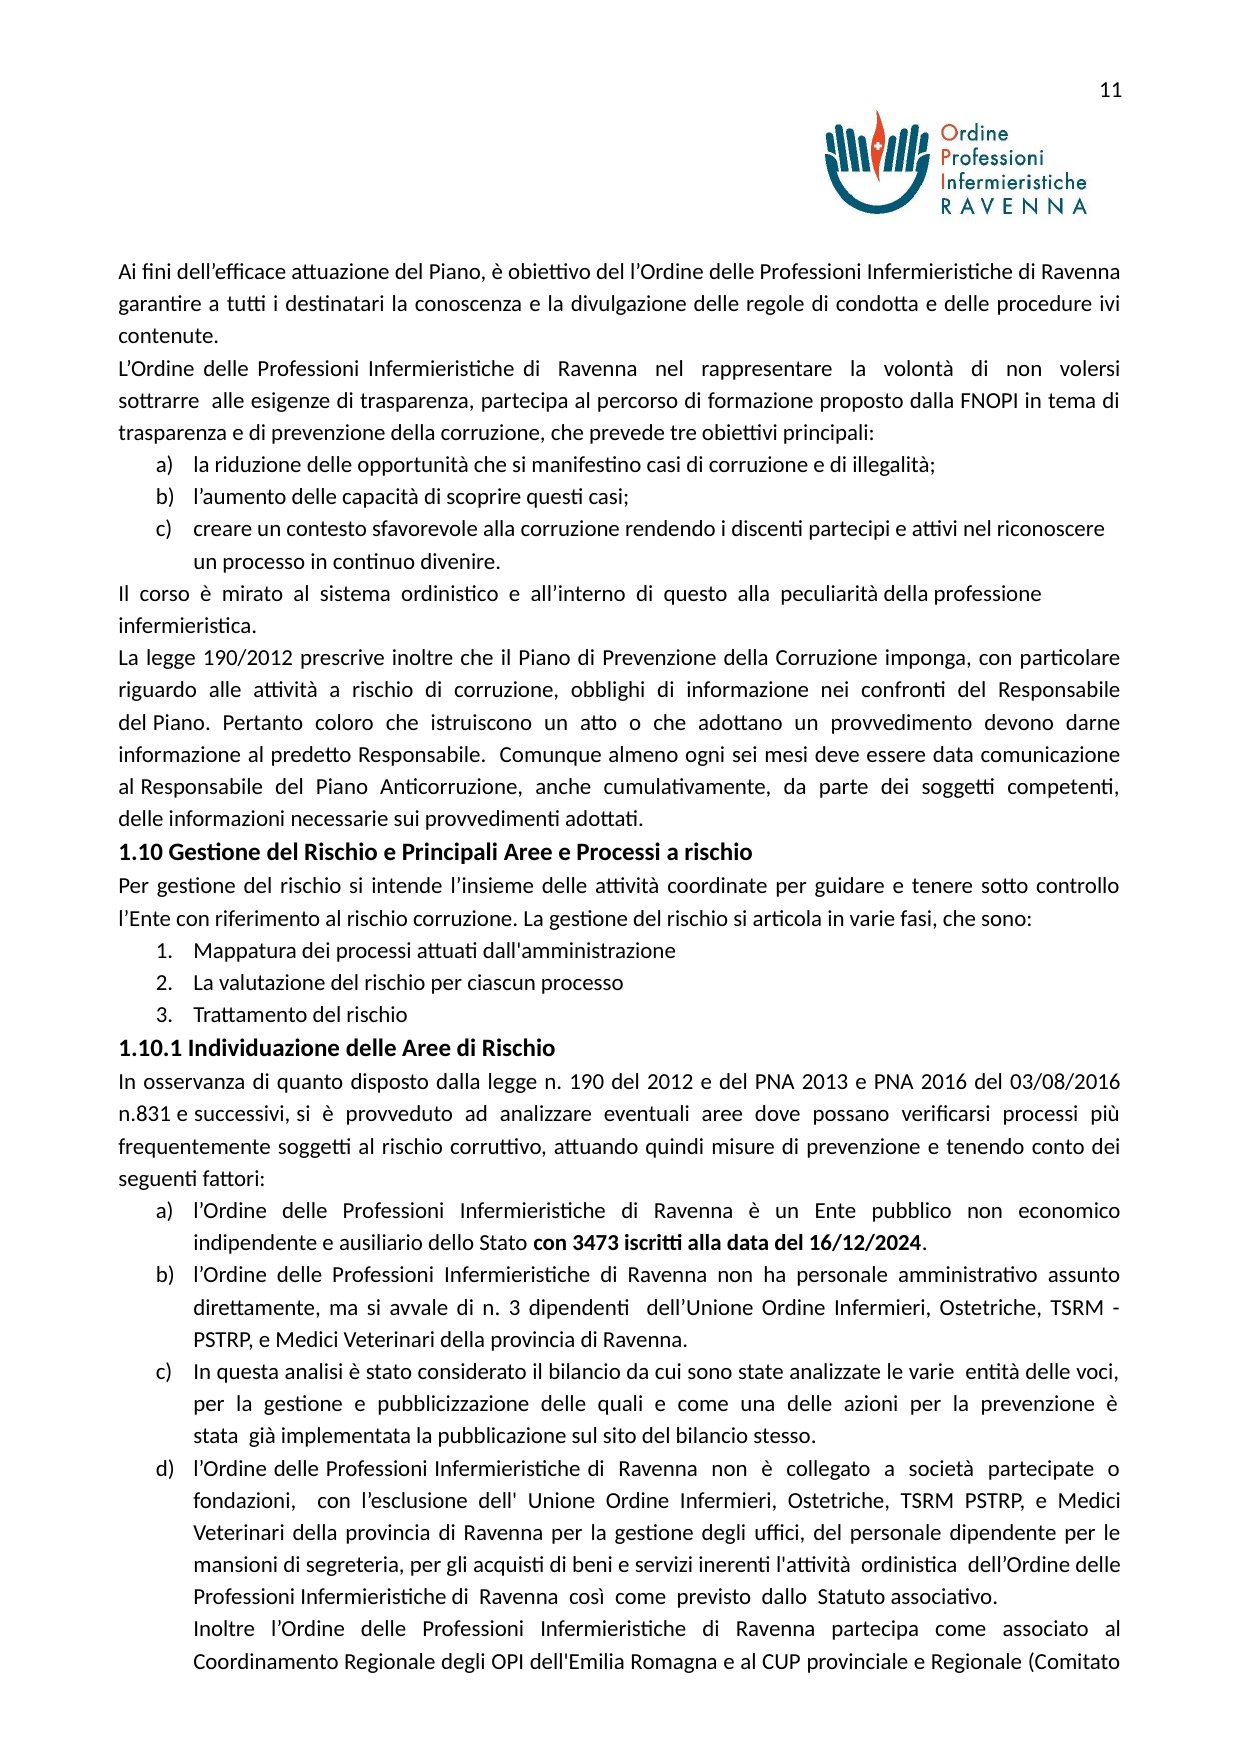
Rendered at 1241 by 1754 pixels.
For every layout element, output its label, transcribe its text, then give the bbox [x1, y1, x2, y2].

list l’Ordine delle Professioni Infermieristiche di Ravenna non ha personale amministrativo assunto direttamente, ma si avvale di n. 3 dipendenti dell’Unione Ordine Infermieri, Ostetriche, TSRM - PSTRP, e Medici Veterinari della provincia di Ravenna. [156, 1261, 1122, 1353]
text Ai fini dell’efficace attuazione del Piano, è obiettivo del l’Ordine delle Professioni Infermieristiche di Ravenna garantire a tutti i destinatari la conoscenza e la divulgazione delle regole di condotta e delle procedure ivi contenute. [118, 257, 1122, 349]
list creare un contesto sfavorevole alla corruzione rendendo i discenti partecipi e attivi nel riconoscere un processo in continuo divenire. [156, 514, 1122, 575]
list In questa analisi è stato considerato il bilancio da cui sono state analizzate le varie entità delle voci, per la gestione e pubblicizzazione delle quali e come una delle azioni per la prevenzione è stata già implementata la pubblicazione sul sito del bilancio stesso. [156, 1357, 1122, 1449]
text La legge 190/2012 prescrive inoltre che il Piano di Prevenzione della Corruzione imponga, con particolare riguardo alle attività a rischio di corruzione, obblighi di informazione nei confronti del Responsabile del Piano. Pertanto coloro che istruiscono un atto o che adottano un provvedimento devono darne informazione al predetto Responsabile. Comunque almeno ogni sei mesi deve essere data comunicazione al Responsabile del Piano Anticorruzione, anche cumulativamente, da parte dei soggetti competenti, delle informazioni necessarie sui provvedimenti adottati. [118, 643, 1122, 735]
list l’aumento delle capacità di scoprire questi casi; [156, 482, 1122, 510]
list l’Ordine delle Professioni Infermieristiche di Ravenna è un Ente pubblico non economico indipendente e ausiliario dello Stato con 3473 iscritti alla data del 16/12/2024. [156, 1201, 1122, 1256]
text L’Ordine delle Professioni Infermieristiche di Ravenna nel rappresentare la volontà di non volersi sottrarre alle esigenze di trasparenza, partecipa al percorso di formazione proposto dalla FNOPI in tema di trasparenza e di prevenzione della corruzione, che prevede tre obiettivi principali: [118, 354, 1122, 446]
list l’Ordine delle Professioni Infermieristiche di Ravenna non è collegato a società partecipate o fondazioni, con l’esclusione dell' Unione Ordine Infermieri, Ostetriche, TSRM PSTRP, e Medici Veterinari della provincia di Ravenna per la gestione degli uffici, del personale dipendente per le mansioni di segreteria, per gli acquisti di beni e servizi inerenti l'attività ordinistica dell’Ordine delle Professioni Infermieristiche di Ravenna così come previsto dallo Statuto associativo. Inoltre l’Ordine delle Professioni Infermieristiche di Ravenna partecipa come associato al Coordinamento Regionale degli OPI dell'Emilia Romagna e al CUP provinciale e Regionale (Comitato [156, 1454, 1122, 1675]
text Il corso è mirato al sistema ordinistico e all’interno di questo alla peculiarità della professione infermieristica. [118, 579, 1122, 639]
list la riduzione delle opportunità che si manifestino casi di corruzione e di illegalità; [156, 450, 1122, 478]
